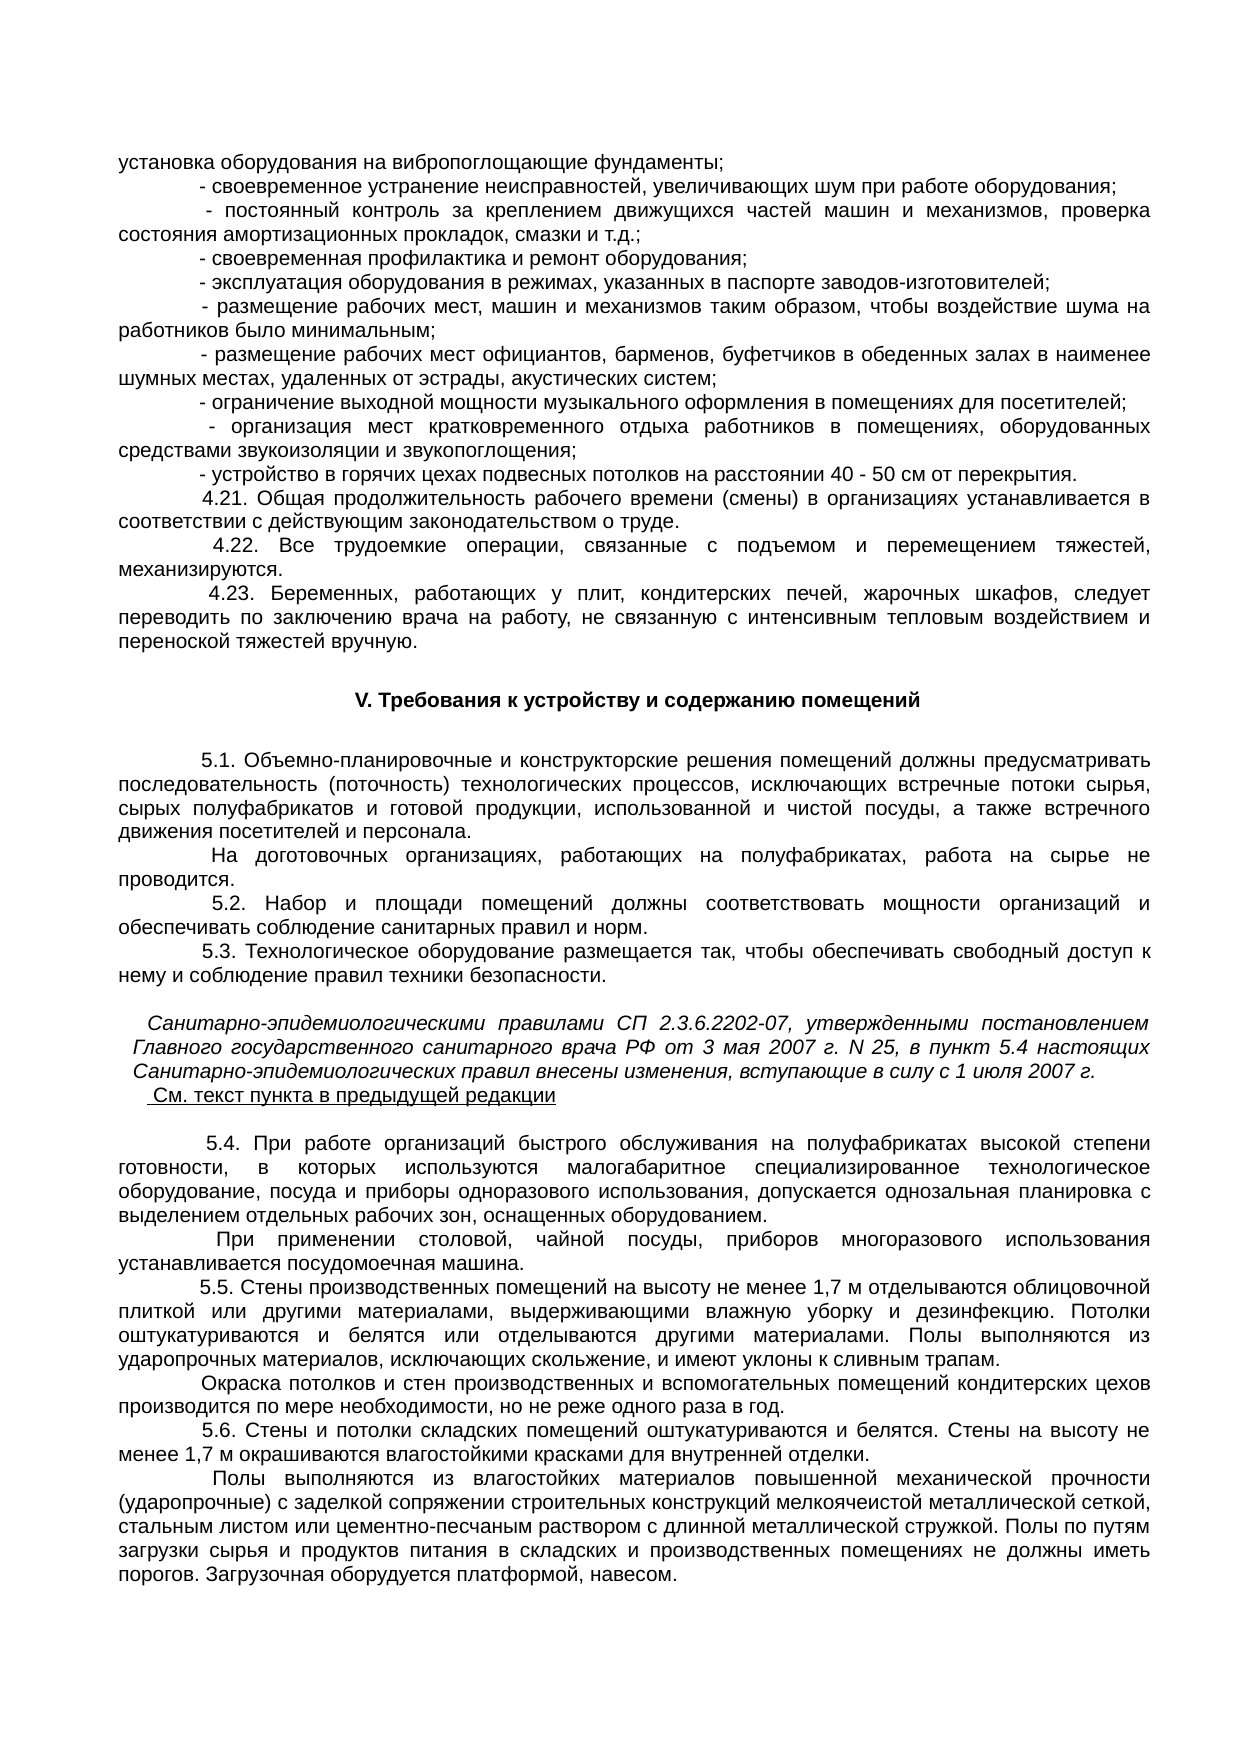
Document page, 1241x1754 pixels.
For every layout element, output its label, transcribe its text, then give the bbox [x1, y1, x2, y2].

text 4.23. Беременных, работающих у плит, кондитерских печей, жарочных шкафов, следует переводить по заключению врача на работу, не связанную с интенсивным тепловым воздействием и переноской тяжестей вручную. [118, 581, 1152, 653]
text 4.21. Общая продолжительность рабочего времени (смены) в организациях устанавливается в соответствии с действующим законодательством о труде. [118, 485, 1152, 533]
text 5.1. Объемно-планировочные и конструкторские решения помещений должны предусматривать последовательность (поточность) технологических процессов, исключающих встречные потоки сырья, сырых полуфабрикатов и готовой продукции, использованной и чистой посуды, а также встречного движения посетителей и персонала. [118, 747, 1152, 843]
text См. текст пункта в предыдущей редакции [133, 1083, 1152, 1107]
text - устройство в горячих цехах подвесных потолков на расстоянии 40 - 50 см от перекрытия. [118, 461, 1152, 485]
text Окраска потолков и стен производственных и вспомогательных помещений кондитерских цехов производится по мере необходимости, но не реже одного раза в год. [118, 1370, 1152, 1418]
text - ограничение выходной мощности музыкального оформления в помещениях для посетителей; [118, 389, 1152, 413]
text Санитарно-эпидемиологическими правилами СП 2.3.6.2202-07, утвержденными постановлением Главного государственного санитарного врача РФ от 3 мая 2007 г. N 25, в пункт 5.4 настоящих Санитарно-эпидемиологических правил внесены изменения, вступающие в силу с 1 июля 2007 г. [133, 1011, 1152, 1083]
text 5.2. Набор и площади помещений должны соответствовать мощности организаций и обеспечивать соблюдение санитарных правил и норм. [118, 891, 1152, 939]
text - своевременная профилактика и ремонт оборудования; [118, 246, 1152, 270]
text - размещение рабочих мест официантов, барменов, буфетчиков в обеденных залах в наименее шумных местах, удаленных от эстрады, акустических систем; [118, 342, 1152, 389]
text 5.4. При работе организаций быстрого обслуживания на полуфабрикатах высокой степени готовности, в которых используются малогабаритное специализированное технологическое оборудование, посуда и приборы одноразового использования, допускается однозальная планировка с выделением отдельных рабочих зон, оснащенных оборудованием. [118, 1131, 1152, 1227]
subtitle V. Требования к устройству и содержанию помещений [118, 688, 1152, 712]
text - постоянный контроль за креплением движущихся частей машин и механизмов, проверка состояния амортизационных прокладок, смазки и т.д.; [118, 198, 1152, 246]
text - своевременное устранение неисправностей, увеличивающих шум при работе оборудования; [118, 174, 1152, 198]
text установка оборудования на вибропоглощающие фундаменты; [118, 150, 1152, 174]
text 4.22. Все трудоемкие операции, связанные с подъемом и перемещением тяжестей, механизируются. [118, 533, 1152, 581]
text 5.3. Технологическое оборудование размещается так, чтобы обеспечивать свободный доступ к нему и соблюдение правил техники безопасности. [118, 939, 1152, 987]
text 5.5. Стены производственных помещений на высоту не менее 1,7 м отделываются облицовочной плиткой или другими материалами, выдерживающими влажную уборку и дезинфекцию. Потолки оштукатуриваются и белятся или отделываются другими материалами. Полы выполняются из ударопрочных материалов, исключающих скольжение, и имеют уклоны к сливным трапам. [118, 1274, 1152, 1370]
text При применении столовой, чайной посуды, приборов многоразового использования устанавливается посудомоечная машина. [118, 1227, 1152, 1274]
text - размещение рабочих мест, машин и механизмов таким образом, чтобы воздействие шума на работников было минимальным; [118, 294, 1152, 342]
text Полы выполняются из влагостойких материалов повышенной механической прочности (ударопрочные) с заделкой сопряжении строительных конструкций мелкоячеистой металлической сеткой, стальным листом или цементно-песчаным раствором с длинной металлической стружкой. Полы по путям загрузки сырья и продуктов питания в складских и производственных помещениях не должны иметь порогов. Загрузочная оборудуется платформой, навесом. [118, 1466, 1152, 1586]
text 5.6. Стены и потолки складских помещений оштукатуриваются и белятся. Стены на высоту не менее 1,7 м окрашиваются влагостойкими красками для внутренней отделки. [118, 1418, 1152, 1466]
text - организация мест кратковременного отдыха работников в помещениях, оборудованных средствами звукоизоляции и звукопоглощения; [118, 413, 1152, 461]
text На доготовочных организациях, работающих на полуфабрикатах, работа на сырье не проводится. [118, 843, 1152, 891]
text - эксплуатация оборудования в режимах, указанных в паспорте заводов-изготовителей; [118, 270, 1152, 294]
